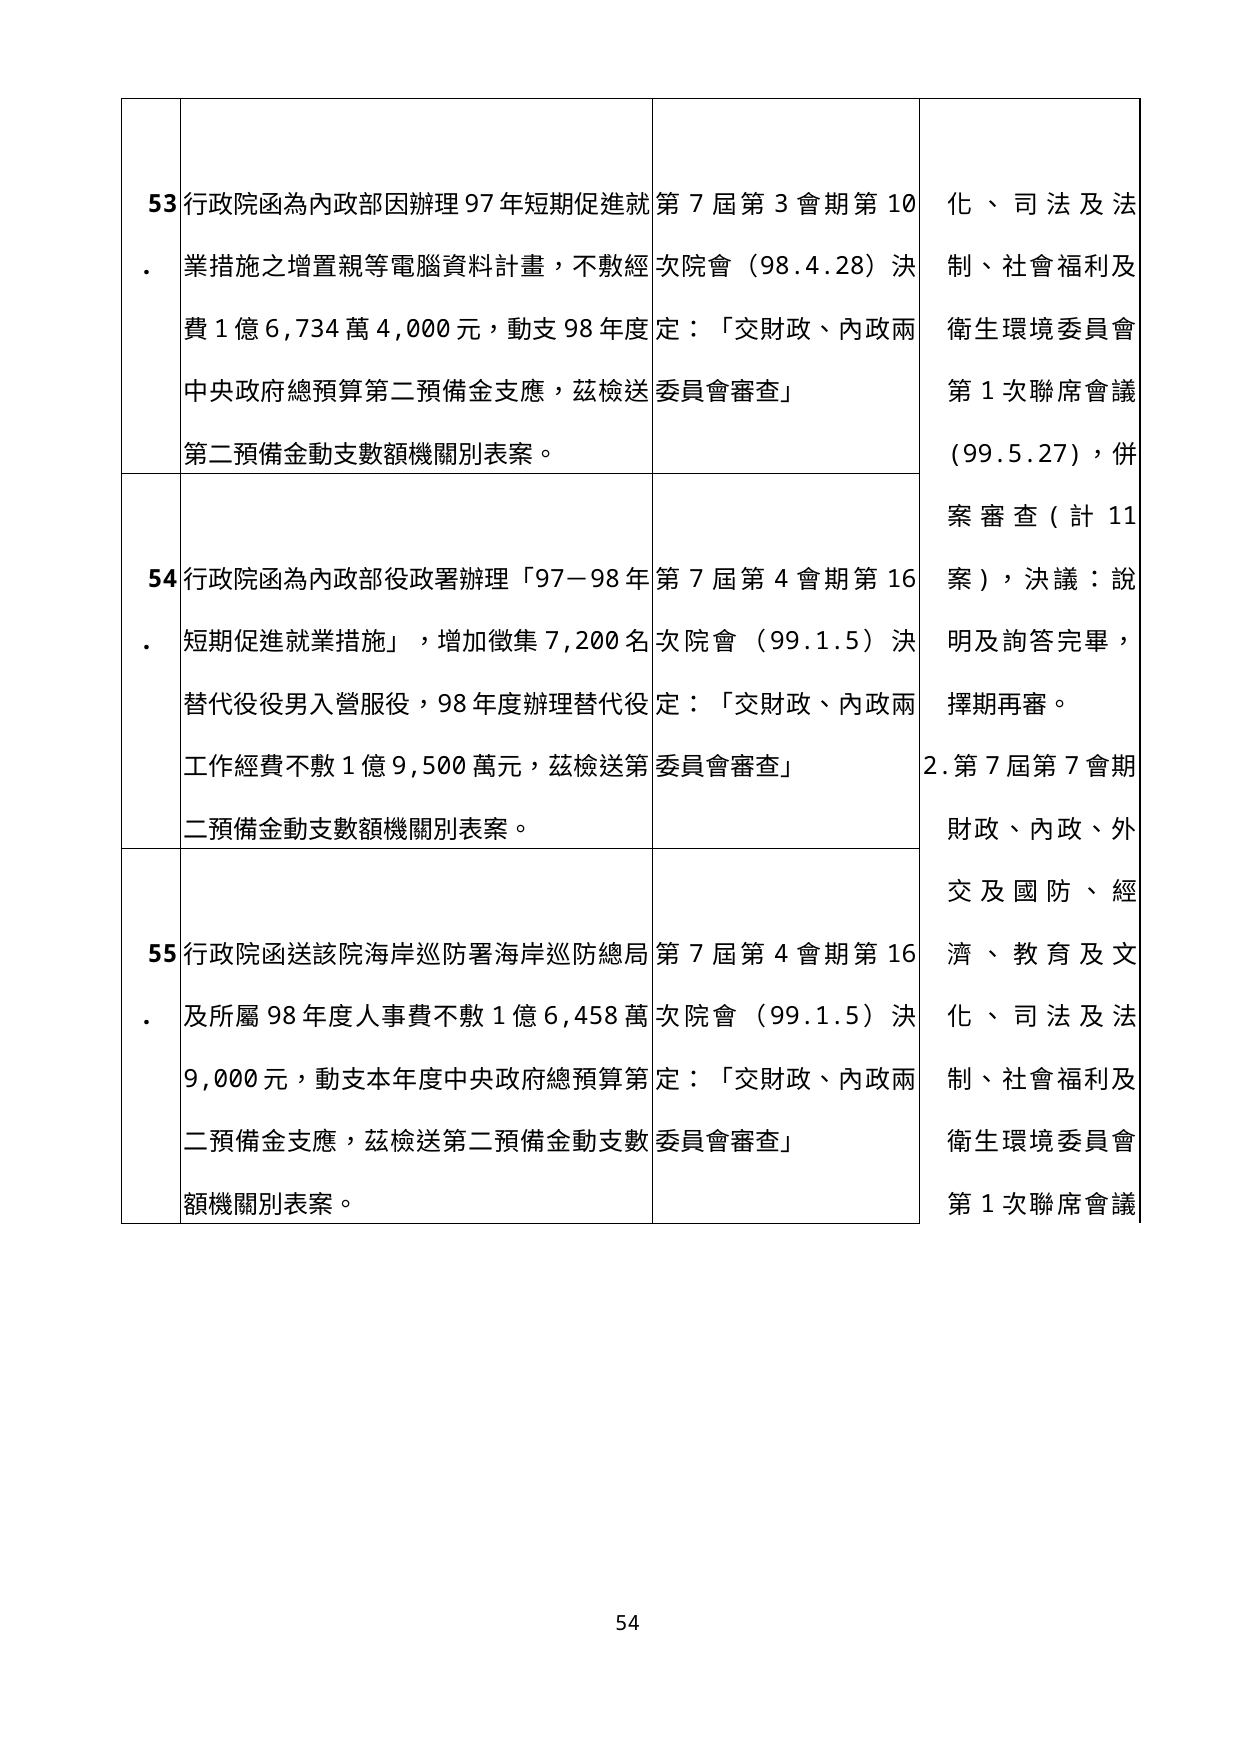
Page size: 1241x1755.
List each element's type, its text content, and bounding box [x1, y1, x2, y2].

table_cell 行政院函送該院海岸巡防署海岸巡防總局及所屬98年度人事費不敷1億6,458萬9,000元，動支本年度中央政府總預算第二預備金支應，茲檢送第二預備金動支數額機關別表案。 [181, 849, 652, 1223]
table_cell 第7屆第4會期第16次院會（99.1.5）決定：「交財政、內政兩委員會審查」 [653, 474, 919, 848]
table_cell [122, 849, 180, 1223]
table_cell 第7屆第3會期第10次院會（98.4.28）決定：「交財政、內政兩委員會審查」 [653, 99, 919, 473]
table_cell 行政院函為內政部因辦理97年短期促進就業措施之增置親等電腦資料計畫，不敷經費1億6,734萬4,000元，動支98年度中央政府總預算第二預備金支應，茲檢送第二預備金動支數額機關別表案。 [181, 99, 652, 473]
table_cell [122, 99, 180, 473]
table_cell [122, 474, 180, 848]
table_cell 行政院函為內政部役政署辦理「97－98年短期促進就業措施」，增加徵集7,200名替代役役男入營服役，98年度辦理替代役工作經費不敷1億9,500萬元，茲檢送第二預備金動支數額機關別表案。 [181, 474, 652, 848]
table_cell 第7屆第4會期第16次院會（99.1.5）決定：「交財政、內政兩委員會審查」 [653, 849, 919, 1223]
table_cell 化、司法及法制、社會福利及衛生環境委員會第1次聯席會議(99.5.27)，併案審查(計11案)，決議：說明及詢答完畢，擇期再審。 2.第7屆第7會期財政、內政、外交及國防、經濟、教育及文化、司法及法制、社會福利及衛生環境委員會第1次聯席會議 [920, 99, 1139, 1223]
